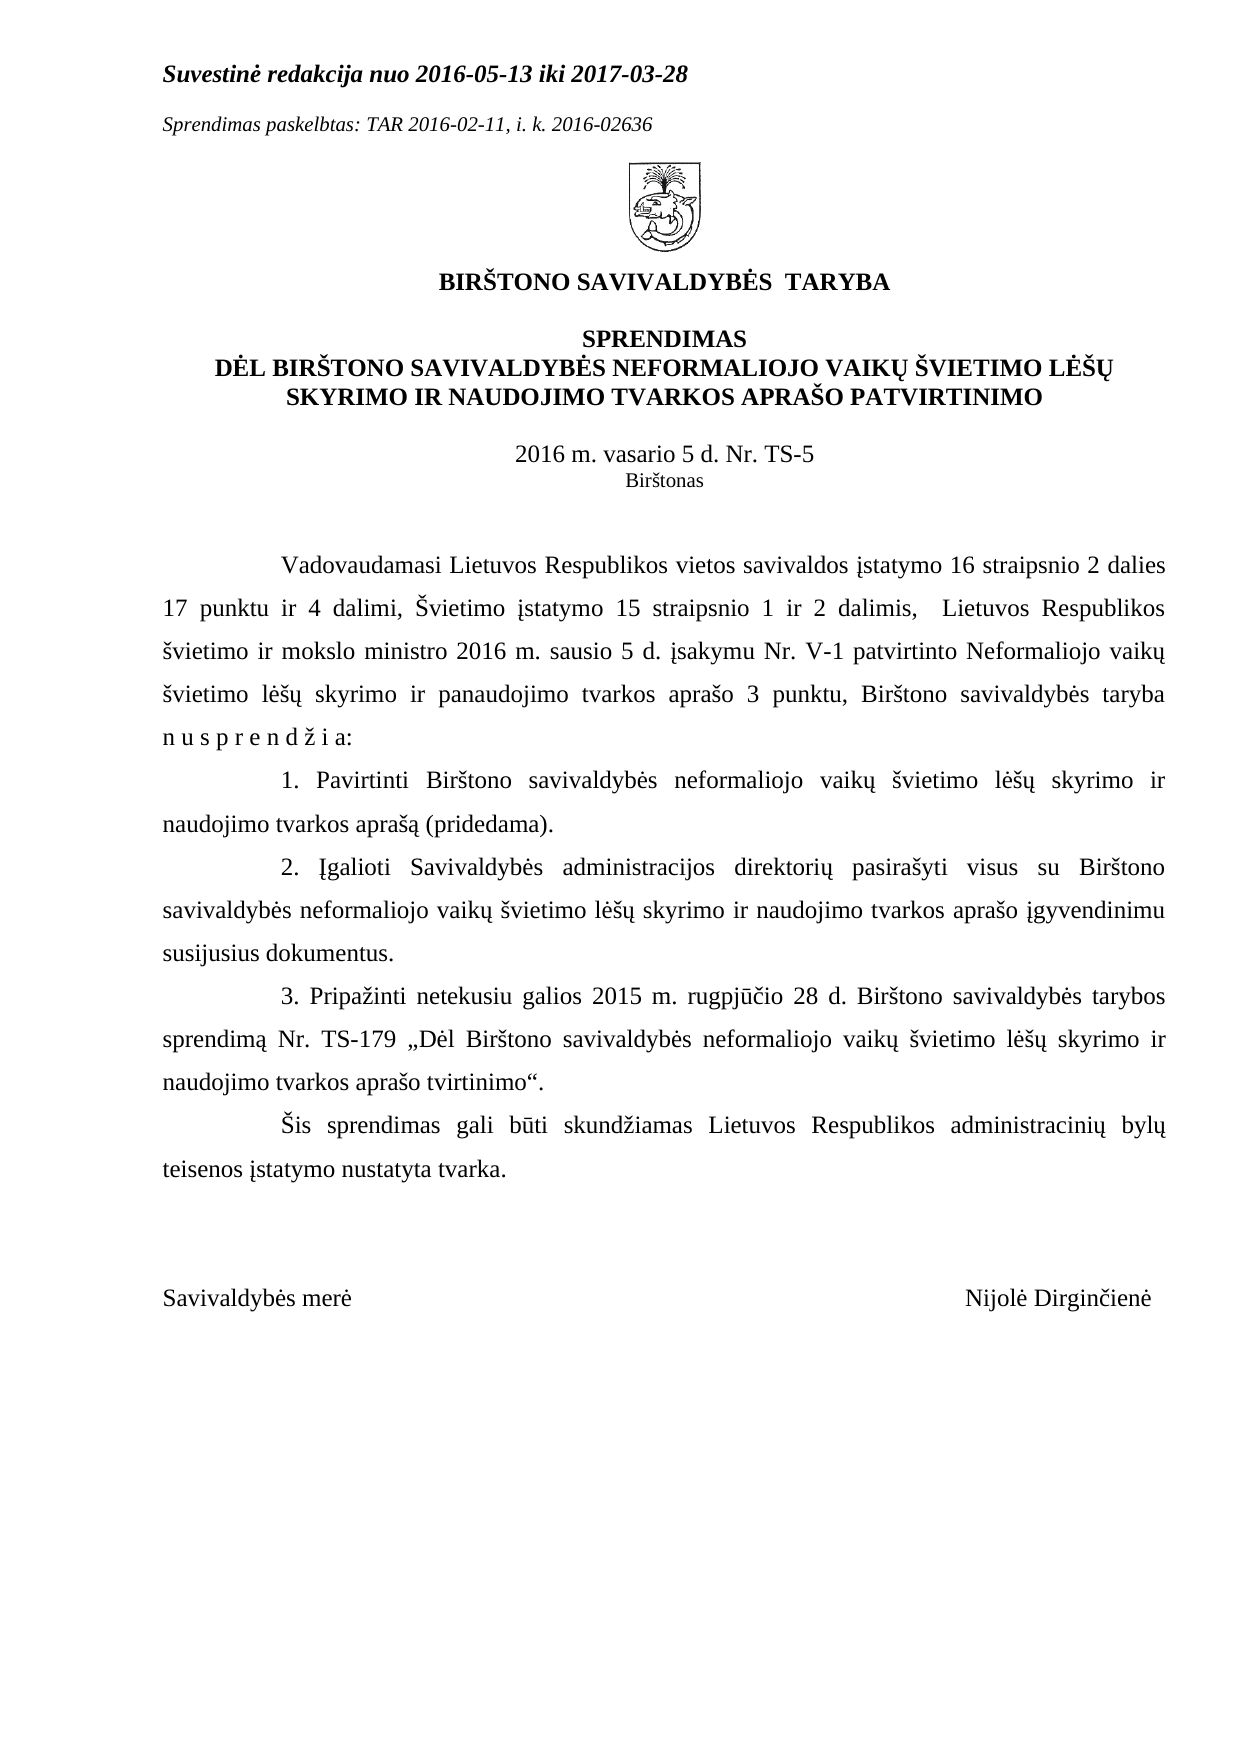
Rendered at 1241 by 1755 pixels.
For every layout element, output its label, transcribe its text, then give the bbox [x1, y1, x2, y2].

text 2. Įgalioti Savivaldybės administracijos direktorių pasirašyti visus su Birštono savivaldybės neformaliojo vaikų švietimo lėšų skyrimo ir naudojimo tvarkos aprašo įgyvendinimu susijusius dokumentus. [162, 852, 1167, 967]
text Vadovaudamasi Lietuvos Respublikos vietos savivaldos įstatymo 16 straipsnio 2 dalies 17 punktu ir 4 dalimi, Švietimo įstatymo 15 straipsnio 1 ir 2 dalimis, Lietuvos Respublikos švietimo ir mokslo ministro 2016 m. sausio 5 d. įsakymu Nr. V-1 patvirtinto Neformaliojo vaikų švietimo lėšų skyrimo ir panaudojimo tvarkos aprašo 3 punktu, Birštono savivaldybės taryba n u s p r e n d ž i a: [162, 550, 1167, 751]
text 3. Pripažinti netekusiu galios 2015 m. rugpjūčio 28 d. Birštono savivaldybės tarybos sprendimą Nr. TS-179 „Dėl Birštono savivaldybės neformaliojo vaikų švietimo lėšų skyrimo ir naudojimo tvarkos aprašo tvirtinimo“. [162, 981, 1167, 1096]
text Suvestinė redakcija nuo 2016-05-13 iki 2017-03-28 [162, 59, 1167, 88]
text Sprendimas paskelbtas: TAR 2016-02-11, i. k. 2016-02636 [162, 112, 1167, 136]
text BIRŠTONO SAVIVALDYBĖS TARYBA [162, 267, 1167, 296]
text SPRENDIMAS [162, 324, 1167, 353]
text 2016 m. vasario 5 d. Nr. TS-5 [162, 439, 1167, 468]
text 1. Pavirtinti Birštono savivaldybės neformaliojo vaikų švietimo lėšų skyrimo ir naudojimo tvarkos aprašą (pridedama). [162, 766, 1167, 837]
text DĖL BIRŠTONO SAVIVALDYBĖS NEFORMALIOJO VAIKŲ ŠVIETIMO LĖŠŲ SKYRIMO IR NAUDOJIMO TVARKOS APRAŠO PATVIRTINIMO [162, 353, 1167, 411]
text Birštonas [162, 468, 1167, 492]
text Savivaldybės merė Nijolė Dirginčienė [162, 1283, 1167, 1312]
text Šis sprendimas gali būti skundžiamas Lietuvos Respublikos administracinių bylų teisenos įstatymo nustatyta tvarka. [162, 1111, 1167, 1182]
